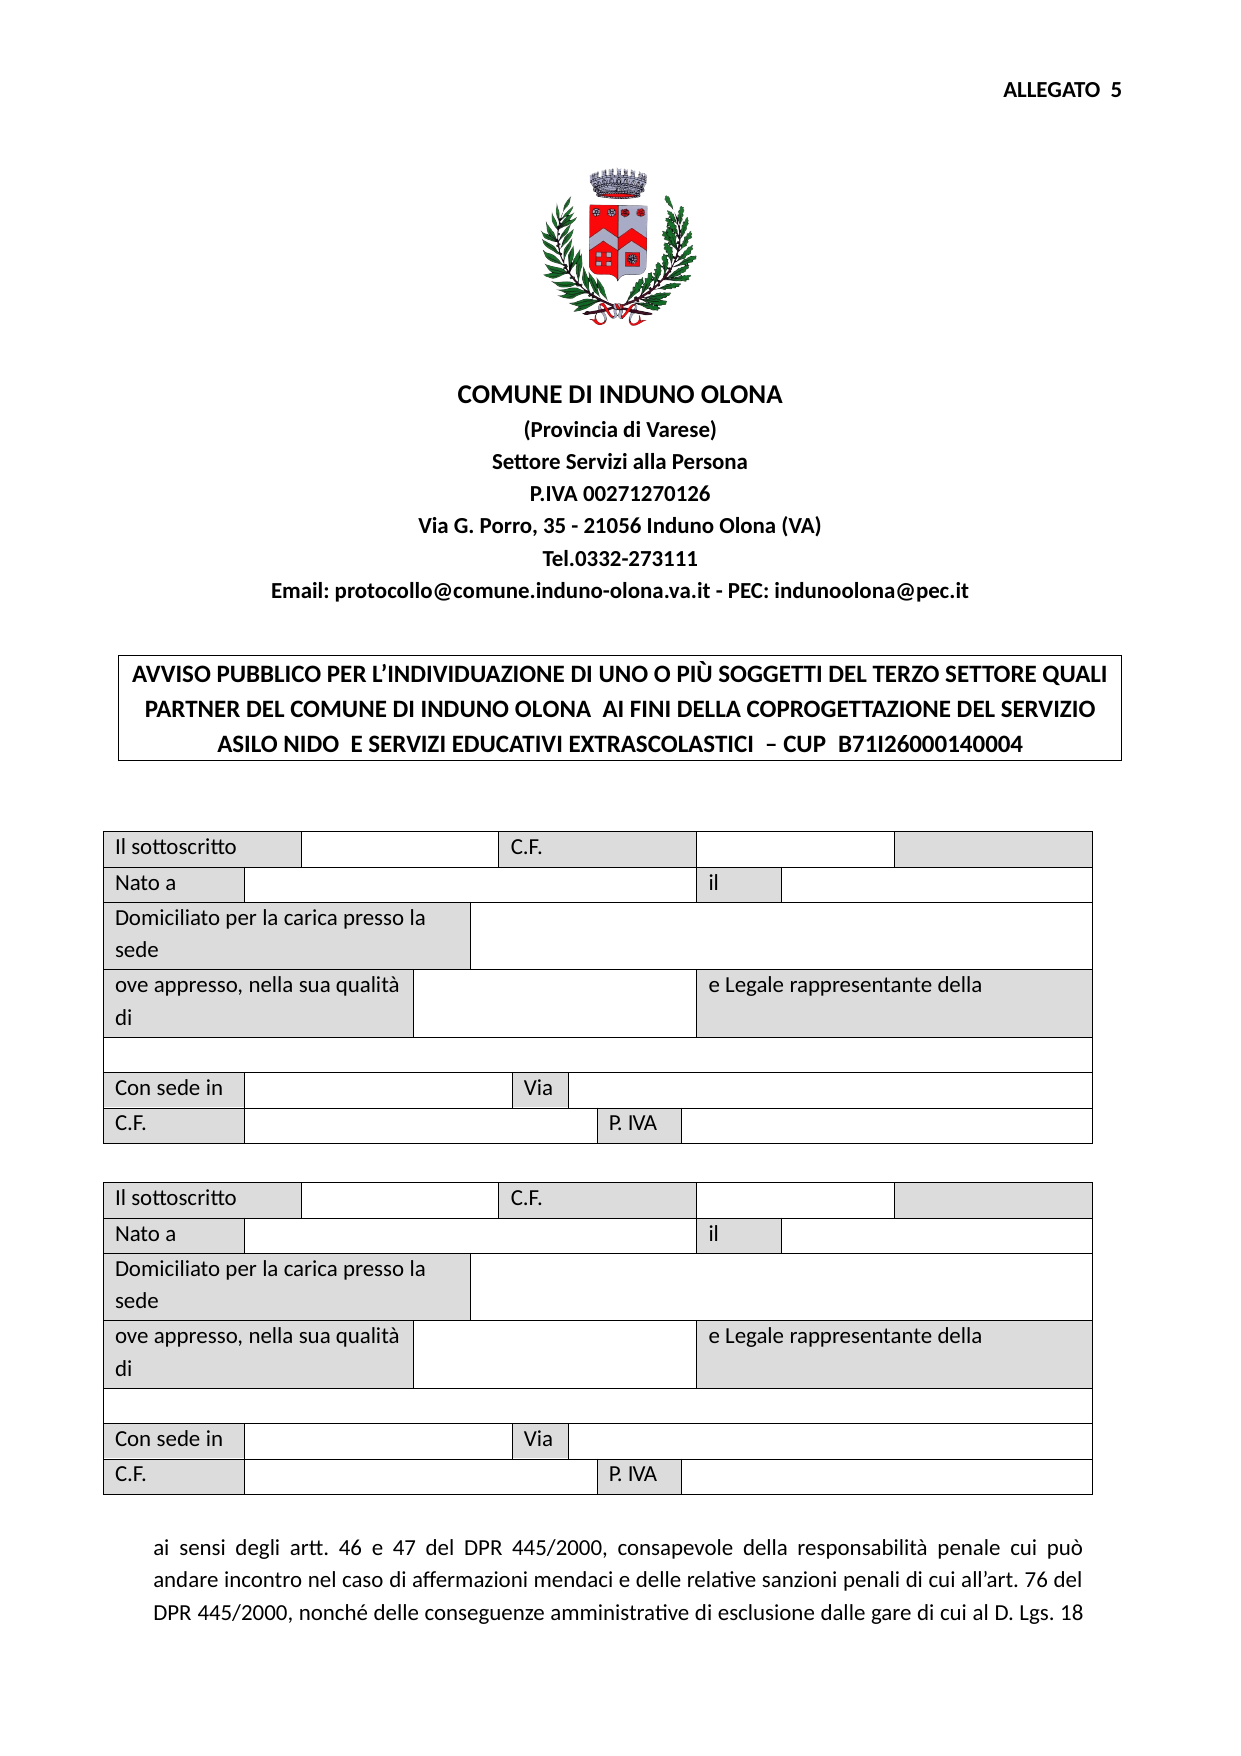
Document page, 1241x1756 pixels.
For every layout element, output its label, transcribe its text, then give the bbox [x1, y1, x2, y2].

picture [533, 155, 704, 360]
table_cell Con sede in [104, 1073, 244, 1107]
table_header C.F. [499, 1183, 696, 1218]
text AVVISO PUBBLICO PER L’INDIVIDUAZIONE DI UNO O PIÙ SOGGETTI DEL TERZO SETTORE QUALI PARTNER DEL COMUNE DI INDUNO OLONA AI FINI DELLA COPROGETTAZIONE DEL SERVIZIO ASILO NIDO E SERVIZI EDUCATIVI EXTRASCOLASTICI – CUP B71I26000140004 [119, 656, 1121, 760]
table_header [697, 832, 894, 867]
text (Provincia di Varese) [118, 415, 1122, 443]
table_cell Domiciliato per la carica presso la sede [104, 1254, 470, 1320]
table_cell C.F. [104, 1109, 244, 1143]
table_cell ove appresso, nella sua qualità di [104, 1321, 413, 1388]
table_cell [782, 868, 1092, 902]
table_cell [245, 1460, 597, 1494]
table_cell [782, 1219, 1092, 1253]
table_header [895, 832, 1092, 867]
table_header Il sottoscritto [104, 1183, 301, 1218]
table_cell il [697, 868, 781, 902]
text Tel.0332-273111 [118, 544, 1122, 572]
table_cell [245, 1109, 597, 1143]
table_cell [569, 1073, 1092, 1107]
table_cell [245, 1219, 696, 1253]
table_cell Nato a [104, 1219, 244, 1253]
table_cell e Legale rappresentante della [697, 970, 1092, 1037]
table_cell P. IVA [598, 1460, 681, 1494]
table_cell [245, 868, 696, 902]
table_cell Nato a [104, 868, 244, 902]
text P.IVA 00271270126 [118, 479, 1122, 507]
table_header [697, 1183, 894, 1218]
table_header C.F. [499, 832, 696, 867]
text Settore Servizi alla Persona [118, 447, 1122, 475]
table_cell P. IVA [598, 1109, 681, 1143]
table_cell [682, 1460, 1092, 1494]
table_cell [471, 903, 1092, 969]
table_cell [414, 970, 696, 1037]
table_cell il [697, 1219, 781, 1253]
table_header Il sottoscritto [104, 832, 301, 867]
table_cell ove appresso, nella sua qualità di [104, 970, 413, 1037]
table_cell [414, 1321, 696, 1388]
text ai sensi degli artt. 46 e 47 del DPR 445/2000, consapevole della responsabilità penale cui può andare incontro nel caso di affermazioni mendaci e delle relative sanzioni penali di cui all’art. 76 del DPR 445/2000, nonché delle conseguenze amministrative di esclusione dalle gare di cui al D. Lgs. 18 [153, 1533, 1085, 1626]
text Email: protocollo@comune.induno-olona.va.it - PEC: indunoolona@pec.it [118, 576, 1122, 604]
table_cell [471, 1254, 1092, 1320]
table_cell e Legale rappresentante della [697, 1321, 1092, 1388]
table_cell [245, 1424, 512, 1458]
table_header [895, 1183, 1092, 1218]
table_cell [104, 1389, 1092, 1423]
text Via G. Porro, 35 - 21056 Induno Olona (VA) [118, 511, 1122, 539]
table_cell Via [513, 1073, 568, 1107]
text COMUNE DI INDUNO OLONA [118, 377, 1122, 410]
table_header [302, 832, 498, 867]
table_cell Domiciliato per la carica presso la sede [104, 903, 470, 969]
table_header [302, 1183, 498, 1218]
table_cell [682, 1109, 1092, 1143]
table_cell C.F. [104, 1460, 244, 1494]
table_cell [104, 1038, 1092, 1072]
table_cell Via [513, 1424, 568, 1458]
table_cell [569, 1424, 1092, 1458]
table_cell Con sede in [104, 1424, 244, 1458]
table_cell [245, 1073, 512, 1107]
